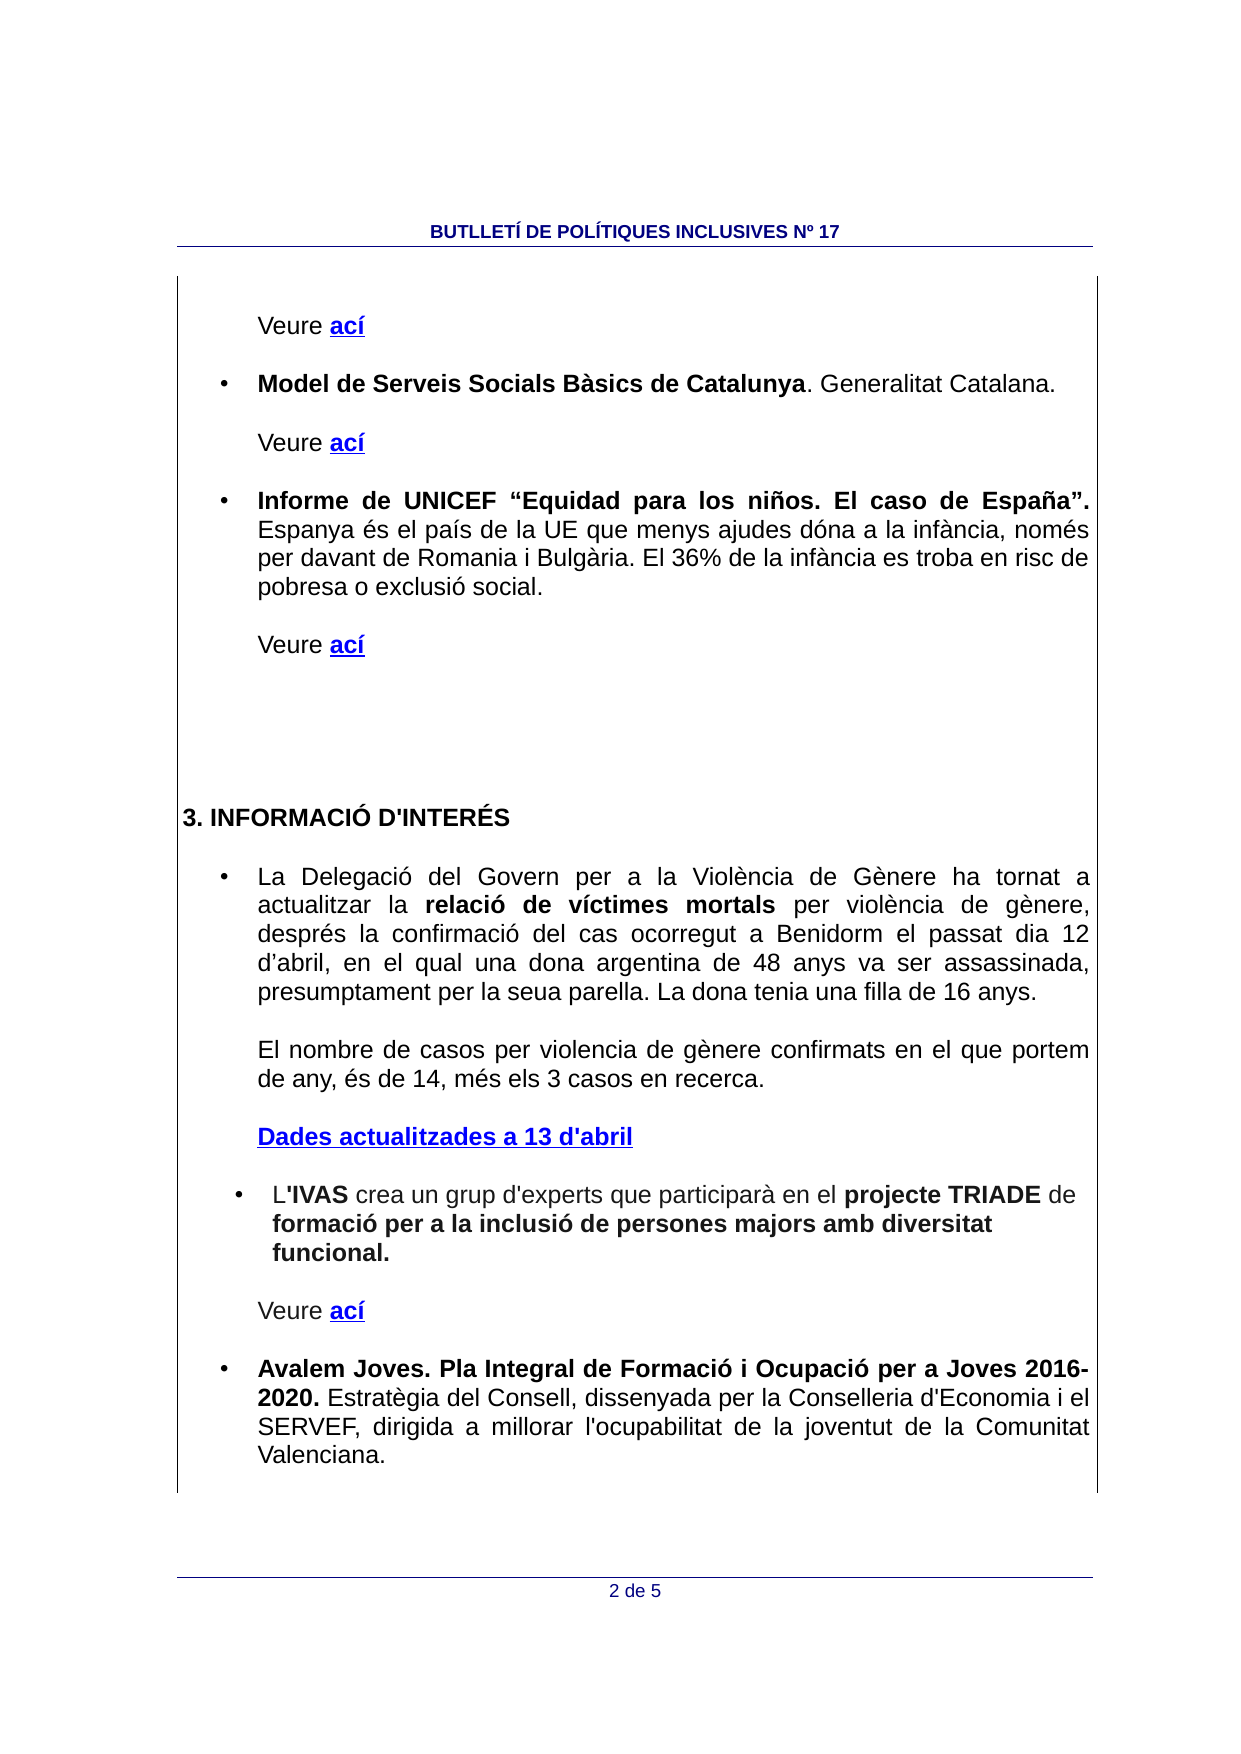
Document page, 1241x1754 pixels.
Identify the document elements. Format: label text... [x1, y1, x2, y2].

table_cell 1. ESTADÍSTIQUES D'INTERÉS SOCIAL Eurostat: La població especialment desfavorida en la Unió Europea es va reduir fins a 41 milions, el 8,2% del total en 2015. S'entén per privació material severa la manca de recursos per a afrontar el pagament de factures, mantenir la casa temperada o prendre's una setmana de vacances a l'any. Dades actualitzades a 14 d'abril 2. INFORMES I ESTUDIS La prevención de la violencia de género en las relaciones adolescentes. Institut Valencià de Seguretat Pública i Emergències (IVASPE). Dossier on estan recopilades les principals Aplicacions (APPs) per a plataformes mòbils orientades a adolescents, així com documents i portals web amb informació especialitzada, juntament amb els telèfons d'ajuda i emergència. Descarrega i comparteix ¿Consumimos violencia? Proceso Colectivo de aprendizaje y creación de conocimiento sobre las violencias machistas y el consumo. Noya, M. y cols. SETEM Euskadi. Veure ací ¿Consumimos violencia? Guía para la reflexión de un consumo libre de violencias machistas. SETEM Euskadi Veure ací Model de Serveis Socials Bàsics de Catalunya. Generalitat Catalana. Veure ací Informe de UNICEF “Equidad para los niños. El caso de España”. Espanya és el país de la UE que menys ajudes dóna a la infància, només per davant de Romania i Bulgària. El 36% de la infància es troba en risc de pobresa o exclusió social. Veure ací 3. INFORMACIÓ D'INTERÉS La Delegació del Govern per a la Violència de Gènere ha tornat a actualitzar la relació de víctimes mortals per violència de gènere, després la confirmació del cas ocorregut a Benidorm el passat dia 12 d’abril, en el qual una dona argentina de 48 anys va ser assassinada, presumptament per la seua parella. La dona tenia una filla de 16 anys. El nombre de casos per violencia de gènere confirmats en el que portem de any, és de 14, més els 3 casos en recerca. Dades actualitzades a 13 d'abril L'IVAS crea un grup d'experts que participarà en el projecte TRIADE de formació per a la inclusió de persones majors amb diversitat funcional. Veure ací Avalem Joves. Pla Integral de Formació i Ocupació per a Joves 2016-2020. Estratègia del Consell, dissenyada per la Conselleria d'Economia i el SERVEF, dirigida a millorar l'ocupabilitat de la joventut de la Comunitat Valenciana. Veure ací 20-21/04 I Jornades sobre Delictes d'Odi. Organitza l'Agència Valenciana d'Igualtat en la Diversitat. Veure ací 21/04 Conferència: ¿Ama la ciencia a las Mujeres?. Capitolina Diaz. Més informació ací Unió Europea: Obertura del termini de presentació de propostes de la línia “Societats Inclusives, innovadores i reflexives", dins del Programa marc d'innovació i recerca de la UE, HORIZON 2014-2020. El 13 d'abril s'ha obert la presentació de propostes a les següents línies del programa (el termini finalitzarà el 30 d'agost): ERA-NET Cofund – Promoting Gender equality. SwafS-02-2016 Support to research organisations to implement gender equality plans. SwafS-03-2016-2017 The Ethics of informed consent in novel treatment including a gender perspective. SwafS-17-2016 Networking of National representatives and resources centres on Gender in R&I. SwafS-19-2016 Programa EaSI. Programa de la UE per a l'Ocupació i la Innovació Social (2014-2020). Convocatòria de propostes VP/2016/008 sobre intercanvi i difusió de les activitats d'informació als joves sobre la Garantia Juvenil. Data límit: 30 juny 2016. Veure ací Convocatòria de propostes. Suport a la integració dels refugiats (programa Europa Creativa). L'objectiu de la convocatòria és el suport a projectes culturals, audiovisuals i transectoriales dirigits a facilitar la integració dels refugiats en l'entorn europeu. La data límit per a presentar propostes és el 28 d'abril de 2016. Veure ací 4. NORMATIVA D'INTERÉS Subvencions, premis i beques de la Generalitat d'interés social: ORDRE 7/2016, de 7 d’abril, de la Vicepresidència i Conselleria d’Igualtat i Polítiques Inclusives, per la qual s’estableixen les bases reguladores de la concessió de subvencions relatives al Programa Bo Respir i subvencions per a finançar estades en centres de dia per a persones dependents i en residències de la tercera edat. (DOCV nº 7758, de 12/04/2016) ORDRE 8/2016, de 8 d'abril, de la Vicepresidència i Conselleria d'Igualtat i Polítiques Inclusives, per la qual s'aproven les bases reguladores de concessió de subvencions dirigides a centres de dia, programes de prevenció, protecció i inserció de menors en situació de risc o amb mesures jurídiques de protecció, i programes d'emancipació i autonomia personal de joves extutelados que hagen aconseguit la majoria d'edat. (DOCV Nº 7760 de 14/04/2016) RESOLUCIÓ conjunta de 7 d'abril de 2016, del director general d'Esport i del secretari general Institut Valencià de la Joventut.Generalitat Jove, per la qual es convoca el Programa Lliure d'Estiu dins de la campanya d'activitats nàutiques de la Generalitat «A la Mar 2016». (DOCV Nº 7760 de 14/04/2016) Altra normativa i disposicions estatals d'interés social: Extracto de la Resolución de 1 de abril de 2016 de la Delegación del Gobierno para la Violencia de género por la que se convocan becas de formación en el Observatorio Estatal de Violencia sobre la Mujer correspondientes al periodo 2016-2017. (BOE Nº 88 de 12/04/2016) Extracto de la Resolución de 18 de marzo de 2016 de la Secretaría de Estado de Servicios Sociales e Igualdad, por la que se convocan subvenciones destinadas a proyectos de atención a mujeres y niñas víctimas de trata de seres humanos con fines de explotación sexual y sus hijos e hijas menores o con discapacidad para el año 2016. (BOE Nº 88 de 12/04/2016) Unió Europea: Dictamen del Comité Económico y Social Europeo sobre el tema «Lucha contra la pobreza» (Diario Oficial de la Unión Europea n.º C 133, de 14/4/2016) Reglamento Delegado (UE) 2016/568 de la Comisión, de 29 de enero de 2016, por el que se complementa el Reglamento (UE) nº 1303/2013 del Parlamento Europeo y del Consejo en lo que respecta a las condiciones y los procedimientos para determinar si los Estados miembros deben reembolsar los importes irrecuperables en relación con el Fondo Europeo de Desarrollo Regional, el Fondo Social Europeo, el Fondo de Cohesión y el Fondo Europeo Marítimo y de la Pesca. (Diario Oficial de la Unión Europea, L 97, 13 de abril de 2016) [178, 276, 1097, 1493]
